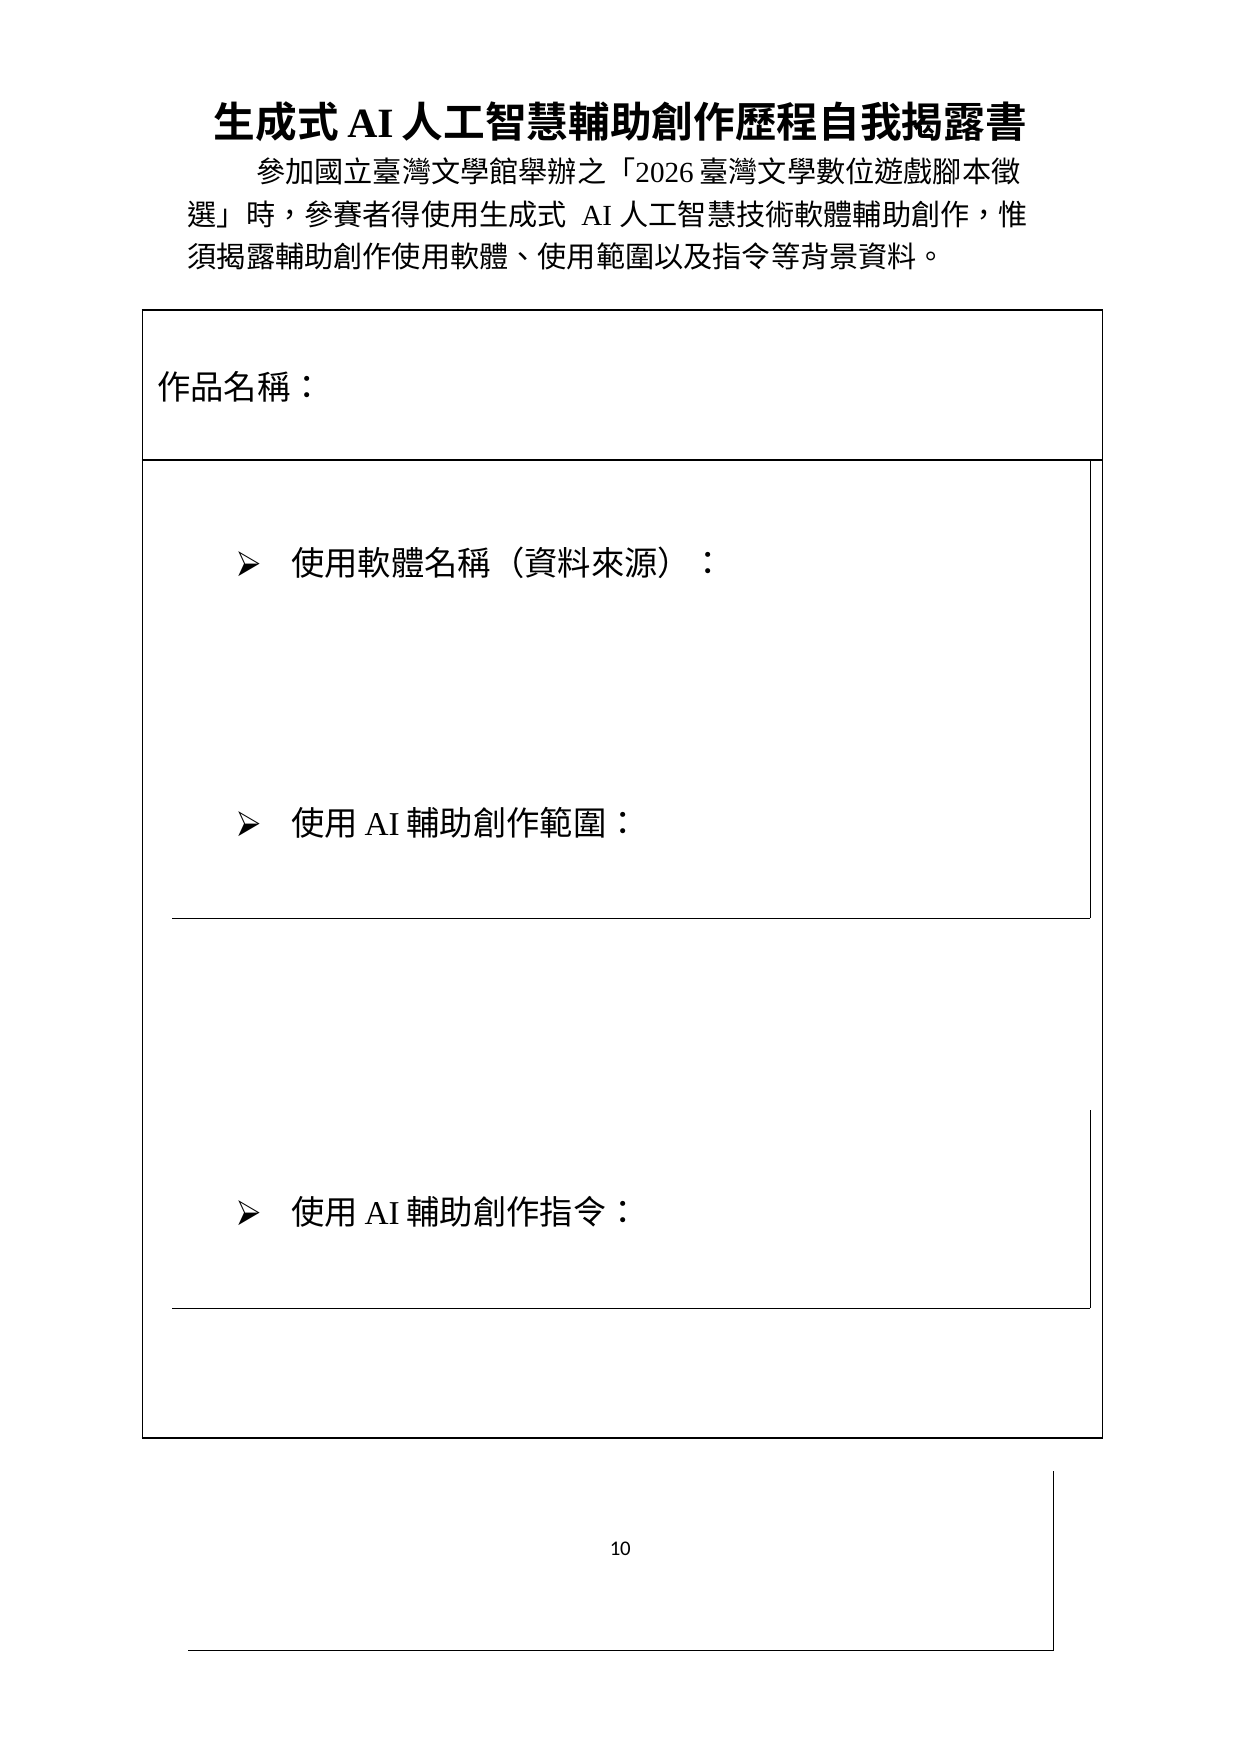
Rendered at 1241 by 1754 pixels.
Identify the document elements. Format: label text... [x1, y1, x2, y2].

table_header 作品名稱： [143, 311, 1102, 459]
table_cell 使用軟體名稱（資料來源）： 使用AI輔助創作範圍： 使用AI輔助創作指令： (欄位不足時，請自行增頁) [143, 461, 1102, 1437]
text 參加國立臺灣文學館舉辦之「2026臺灣文學數位遊戲腳本徵選」時，參賽者得使用生成式 AI 人工智慧技術軟體輔助創作，惟須揭露輔助創作使用軟體、使用範圍以及指令等背景資料。 [187, 149, 1053, 276]
text 生成式AI人工智慧輔助創作歷程自我揭露書 [187, 89, 1053, 149]
